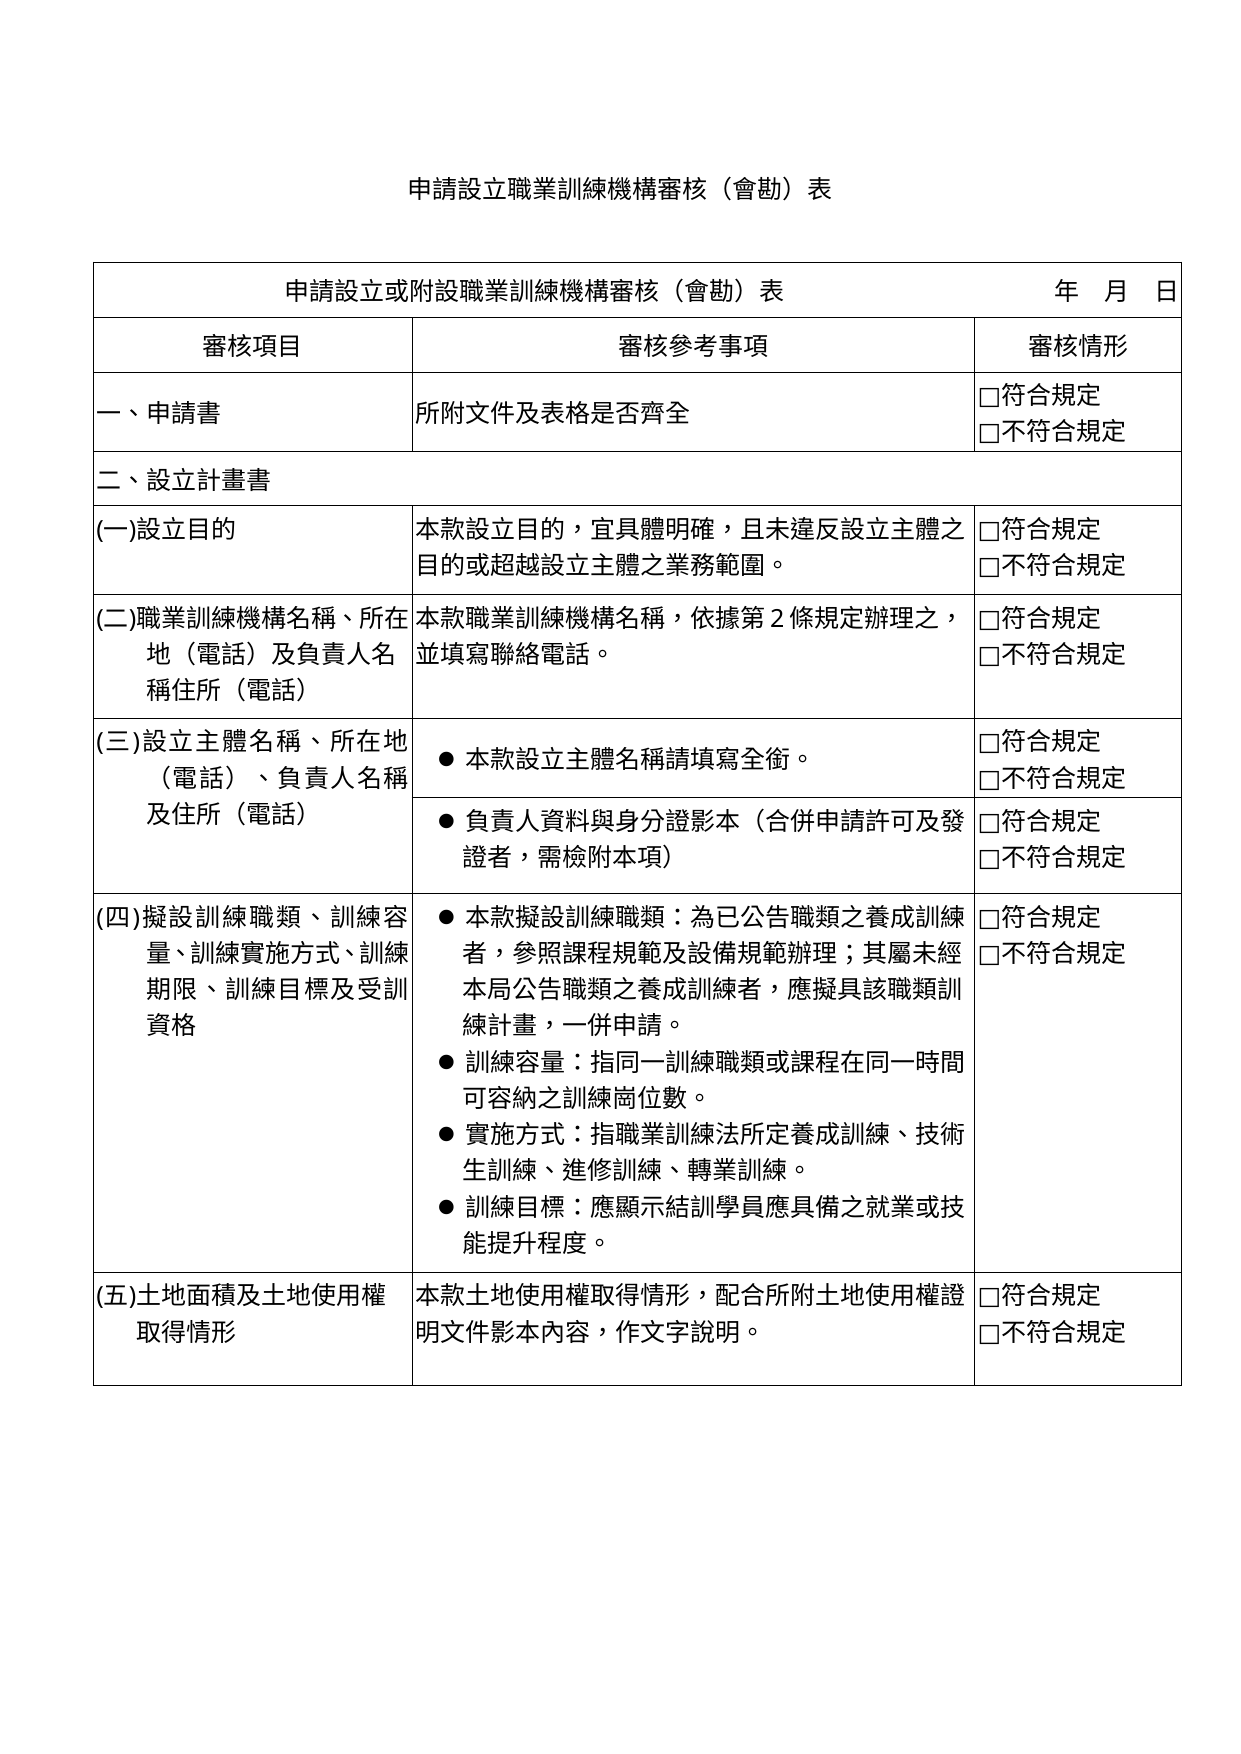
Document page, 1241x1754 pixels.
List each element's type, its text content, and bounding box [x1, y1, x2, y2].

table_cell 所附文件及表格是否齊全 [413, 373, 974, 451]
table_cell 本款職業訓練機構名稱，依據第2條規定辦理之，並填寫聯絡電話。 [413, 595, 974, 718]
table_cell □符合規定 □不符合規定 [975, 798, 1181, 893]
table_cell 負責人資料與身分證影本（合併申請許可及發證者，需檢附本項） [413, 798, 974, 893]
table_cell □符合規定 □不符合規定 [975, 506, 1181, 594]
table_cell 本款土地使用權取得情形，配合所附土地使用權證明文件影本內容，作文字說明。 [413, 1273, 974, 1385]
table_cell 審核情形 [975, 318, 1181, 372]
table_cell □符合規定 □不符合規定 [975, 595, 1181, 718]
table_header 申請設立或附設職業訓練機構審核（會勘）表 [94, 263, 974, 317]
table_cell 本款擬設訓練職類：為已公告職類之養成訓練者，參照課程規範及設備規範辦理；其屬未經本局公告職類之養成訓練者，應擬具該職類訓練計畫，一併申請。 訓練容量：指同一訓練職類或課程在同一時間可容納之訓練崗位數。 實施方式：指職業訓練法所定養成訓練、技術生訓練、進修訓練、轉業訓練。 訓練目標：應顯示結訓學員應具備之就業或技能提升程度。 [413, 894, 974, 1272]
table_cell (二)職業訓練機構名稱、所在地（電話）及負責人名稱住所（電話） [94, 595, 412, 718]
text 申請設立職業訓練機構審核（會勘）表 [187, 170, 1053, 206]
table_cell (五)土地面積及土地使用權取得情形 [94, 1273, 412, 1385]
table_cell (四)擬設訓練職類、訓練容量、訓練實施方式、訓練期限、訓練目標及受訓資格 [94, 894, 412, 1272]
table_header 年 月 日 [975, 263, 1181, 317]
table_cell □符合規定 □不符合規定 [975, 373, 1181, 451]
table_cell 一、申請書 [94, 373, 412, 451]
table_cell 本款設立主體名稱請填寫全銜。 [413, 719, 974, 797]
table_cell 本款設立目的，宜具體明確，且未違反設立主體之目的或超越設立主體之業務範圍。 [413, 506, 974, 594]
table_cell □符合規定 □不符合規定 [975, 1273, 1181, 1385]
table_cell 二、設立計畫書 [94, 452, 1181, 505]
table_cell □符合規定 □不符合規定 [975, 719, 1181, 797]
table_cell □符合規定 □不符合規定 [975, 894, 1181, 1272]
table_cell 審核參考事項 [413, 318, 974, 372]
table_cell 審核項目 [94, 318, 412, 372]
table_cell (三)設立主體名稱、所在地（電話）、負責人名稱及住所（電話） [94, 719, 412, 893]
table_cell (一)設立目的 [94, 506, 412, 594]
